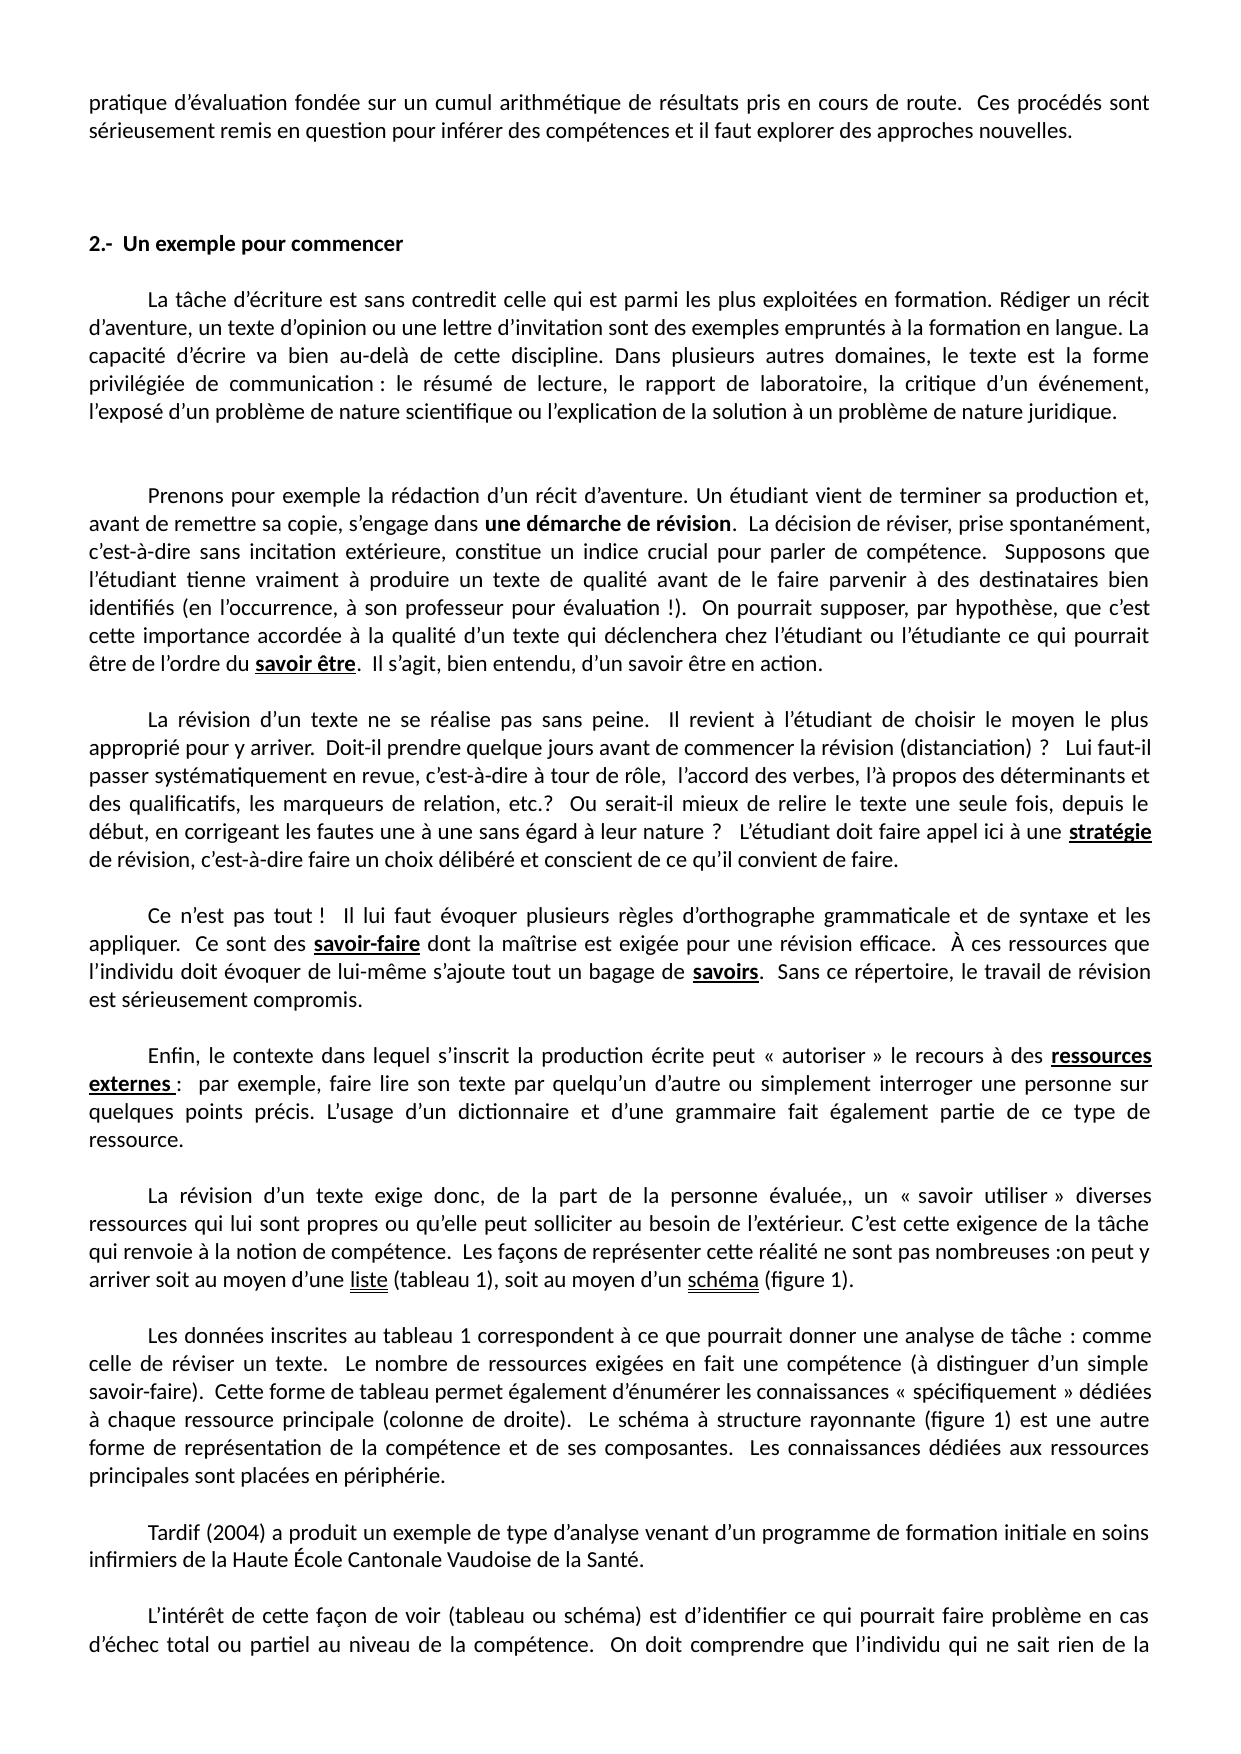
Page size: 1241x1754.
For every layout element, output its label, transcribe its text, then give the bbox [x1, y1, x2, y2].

text Enfin, le contexte dans lequel s’inscrit la production écrite peut « autoriser » le recours à des ressources externes : par exemple, faire lire son texte par quelqu’un d’autre ou simplement interroger une personne sur quelques points précis. L’usage d’un dictionnaire et d’une grammaire fait également partie de ce type de ressource. [88, 1041, 1152, 1153]
text pratique d’évaluation fondée sur un cumul arithmétique de résultats pris en cours de route. Ces procédés sont sérieusement remis en question pour inférer des compétences et il faut explorer des approches nouvelles. [88, 88, 1152, 144]
text Les données inscrites au tableau 1 correspondent à ce que pourrait donner une analyse de tâche : comme celle de réviser un texte. Le nombre de ressources exigées en fait une compétence (à distinguer d’un simple savoir-faire). Cette forme de tableau permet également d’énumérer les connaissances « spécifiquement » dédiées à chaque ressource principale (colonne de droite). Le schéma à structure rayonnante (figure 1) est une autre forme de représentation de la compétence et de ses composantes. Les connaissances dédiées aux ressources principales sont placées en périphérie. [88, 1321, 1152, 1489]
text 2.- Un exemple pour commencer [88, 229, 1152, 257]
text La révision d’un texte exige donc, de la part de la personne évaluée,, un « savoir utiliser » diverses ressources qui lui sont propres ou qu’elle peut solliciter au besoin de l’extérieur. C’est cette exigence de la tâche qui renvoie à la notion de compétence. Les façons de représenter cette réalité ne sont pas nombreuses :on peut y arriver soit au moyen d’une liste (tableau 1), soit au moyen d’un schéma (figure 1). [88, 1181, 1152, 1293]
text Tardif (2004) a produit un exemple de type d’analyse venant d’un programme de formation initiale en soins infirmiers de la Haute École Cantonale Vaudoise de la Santé. [88, 1518, 1152, 1574]
text La tâche d’écriture est sans contredit celle qui est parmi les plus exploitées en formation. Rédiger un récit d’aventure, un texte d’opinion ou une lettre d’invitation sont des exemples empruntés à la formation en langue. La capacité d’écrire va bien au-delà de cette discipline. Dans plusieurs autres domaines, le texte est la forme privilégiée de communication : le résumé de lecture, le rapport de laboratoire, la critique d’un événement, l’exposé d’un problème de nature scientifique ou l’explication de la solution à un problème de nature juridique. [88, 285, 1152, 425]
text La révision d’un texte ne se réalise pas sans peine. Il revient à l’étudiant de choisir le moyen le plus approprié pour y arriver. Doit-il prendre quelque jours avant de commencer la révision (distanciation) ? Lui faut-il passer systématiquement en revue, c’est-à-dire à tour de rôle, l’accord des verbes, l’à propos des déterminants et des qualificatifs, les marqueurs de relation, etc.? Ou serait-il mieux de relire le texte une seule fois, depuis le début, en corrigeant les fautes une à une sans égard à leur nature ? L’étudiant doit faire appel ici à une stratégie de révision, c’est-à-dire faire un choix délibéré et conscient de ce qu’il convient de faire. [88, 705, 1152, 873]
text Ce n’est pas tout ! Il lui faut évoquer plusieurs règles d’orthographe grammaticale et de syntaxe et les appliquer. Ce sont des savoir-faire dont la maîtrise est exigée pour une révision efficace. À ces ressources que l’individu doit évoquer de lui-même s’ajoute tout un bagage de savoirs. Sans ce répertoire, le travail de révision est sérieusement compromis. [88, 901, 1152, 1013]
text Prenons pour exemple la rédaction d’un récit d’aventure. Un étudiant vient de terminer sa production et, avant de remettre sa copie, s’engage dans une démarche de révision. La décision de réviser, prise spontanément, c’est-à-dire sans incitation extérieure, constitue un indice crucial pour parler de compétence. Supposons que l’étudiant tienne vraiment à produire un texte de qualité avant de le faire parvenir à des destinataires bien identifiés (en l’occurrence, à son professeur pour évaluation !). On pourrait supposer, par hypothèse, que c’est cette importance accordée à la qualité d’un texte qui déclenchera chez l’étudiant ou l’étudiante ce qui pourrait être de l’ordre du savoir être. Il s’agit, bien entendu, d’un savoir être en action. [88, 481, 1152, 677]
text L’intérêt de cette façon de voir (tableau ou schéma) est d’identifier ce qui pourrait faire problème en cas d’échec total ou partiel au niveau de la compétence. On doit comprendre que l’individu qui ne sait rien de la [88, 1602, 1152, 1658]
